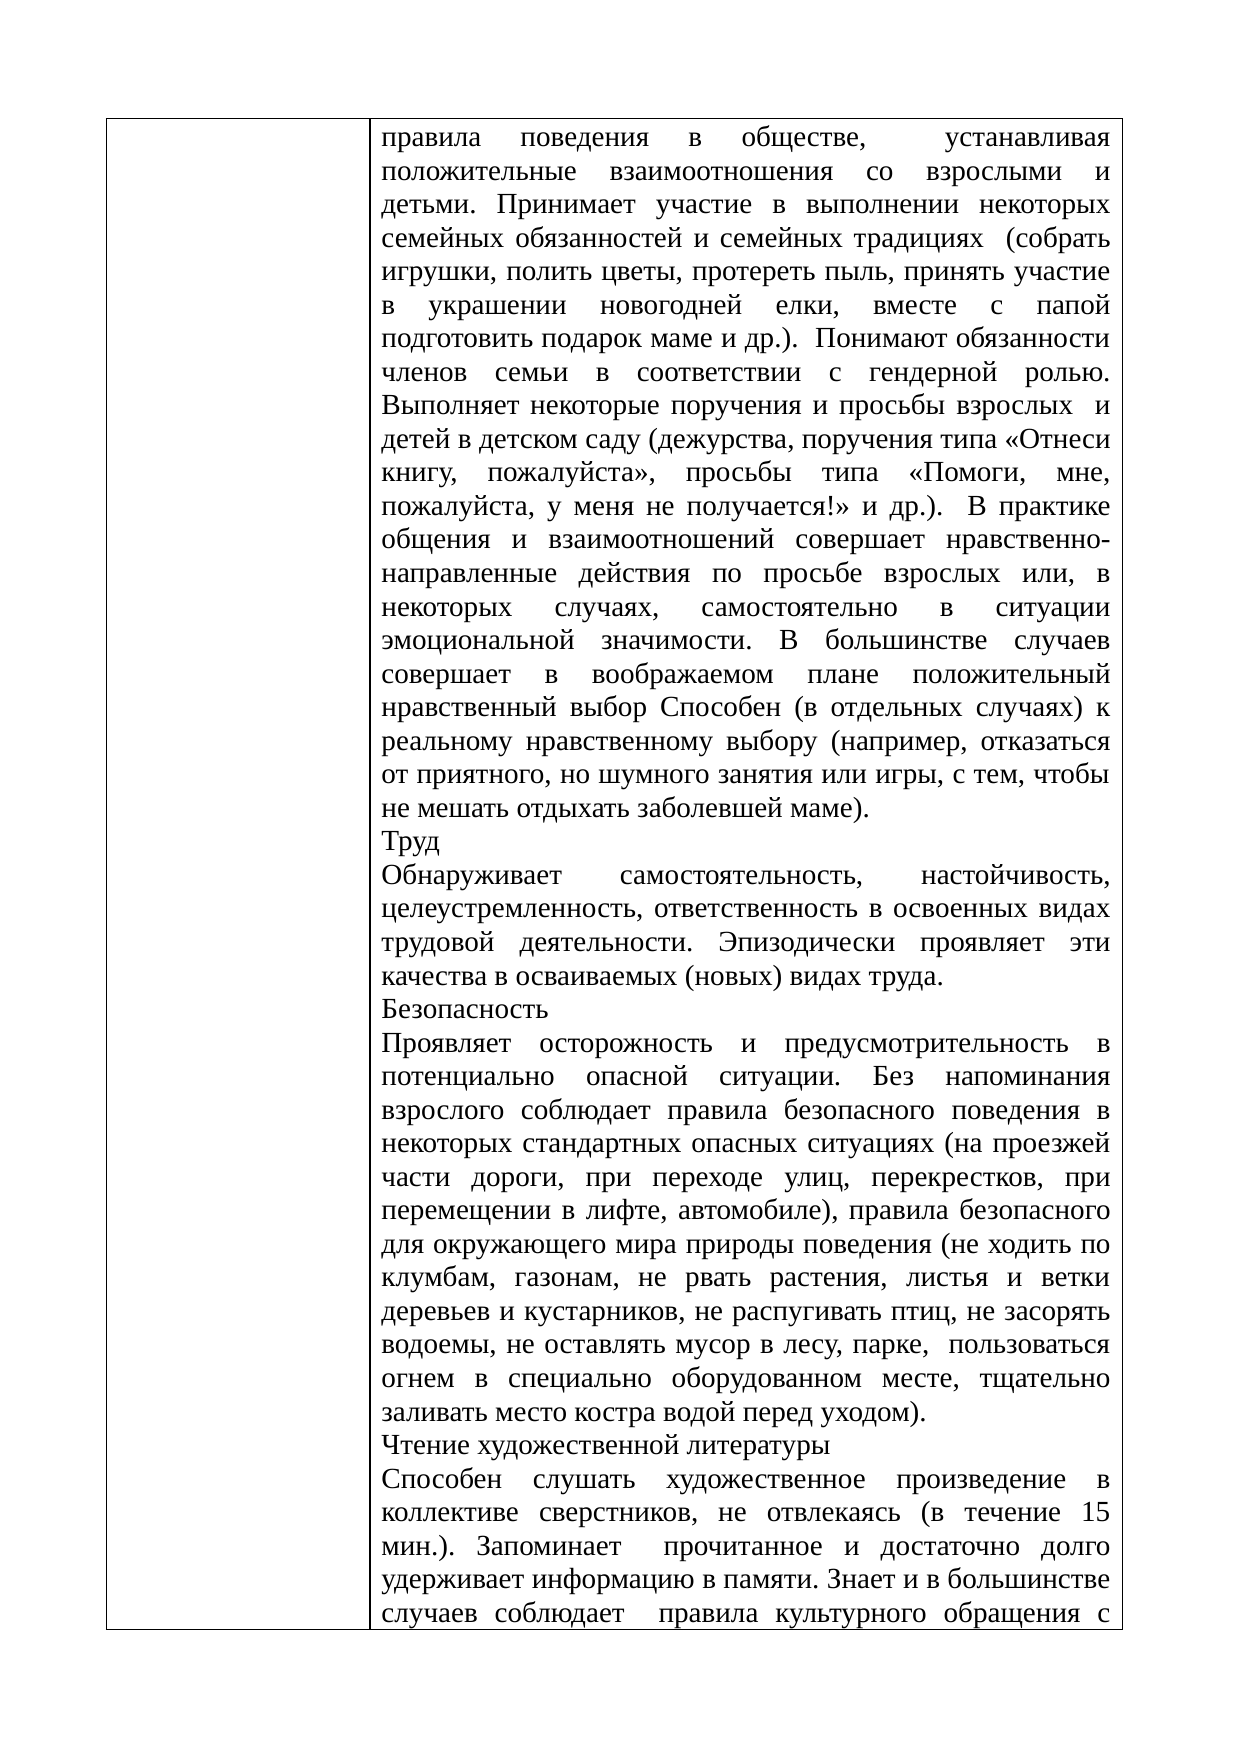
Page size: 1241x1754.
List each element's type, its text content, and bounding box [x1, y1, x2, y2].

table_cell [107, 119, 369, 1628]
table_cell правила поведения в обществе, устанавливая положительные взаимоотношения со взрослыми и детьми. Принимает участие в выполнении некоторых семейных обязанностей и семейных традициях (собрать игрушки, полить цветы, протереть пыль, принять участие в украшении новогодней елки, вместе с папой подготовить подарок маме и др.). Понимают обязанности членов семьи в соответствии с гендерной ролью. Выполняет некоторые поручения и просьбы взрослых и детей в детском саду (дежурства, поручения типа «Отнеси книгу, пожалуйста», просьбы типа «Помоги, мне, пожалуйста, у меня не получается!» и др.). В практике общения и взаимоотношений совершает нравственно-направленные действия по просьбе взрослых или, в некоторых случаях, самостоятельно в ситуации эмоциональной значимости. В большинстве случаев совершает в воображаемом плане положительный нравственный выбор Способен (в отдельных случаях) к реальному нравственному выбору (например, отказаться от приятного, но шумного занятия или игры, с тем, чтобы не мешать отдыхать заболевшей маме). Труд Обнаруживает самостоятельность, настойчивость, целеустремленность, ответственность в освоенных видах трудовой деятельности. Эпизодически проявляет эти качества в осваиваемых (новых) видах труда. Безопасность Проявляет осторожность и предусмотрительность в потенциально опасной ситуации. Без напоминания взрослого соблюдает правила безопасного поведения в некоторых стандартных опасных ситуациях (на проезжей части дороги, при переходе улиц, перекрестков, при перемещении в лифте, автомобиле), правила безопасного для окружающего мира природы поведения (не ходить по клумбам, газонам, не рвать растения, листья и ветки деревьев и кустарников, не распугивать птиц, не засорять водоемы, не оставлять мусор в лесу, парке, пользоваться огнем в специально оборудованном месте, тщательно заливать место костра водой перед уходом). Чтение художественной литературы Способен слушать художественное произведение в коллективе сверстников, не отвлекаясь (в течение 15 мин.). Запоминает прочитанное и достаточно долго удерживает информацию в памяти. Знает и в большинстве случаев соблюдает правила культурного обращения с [371, 119, 1122, 1628]
